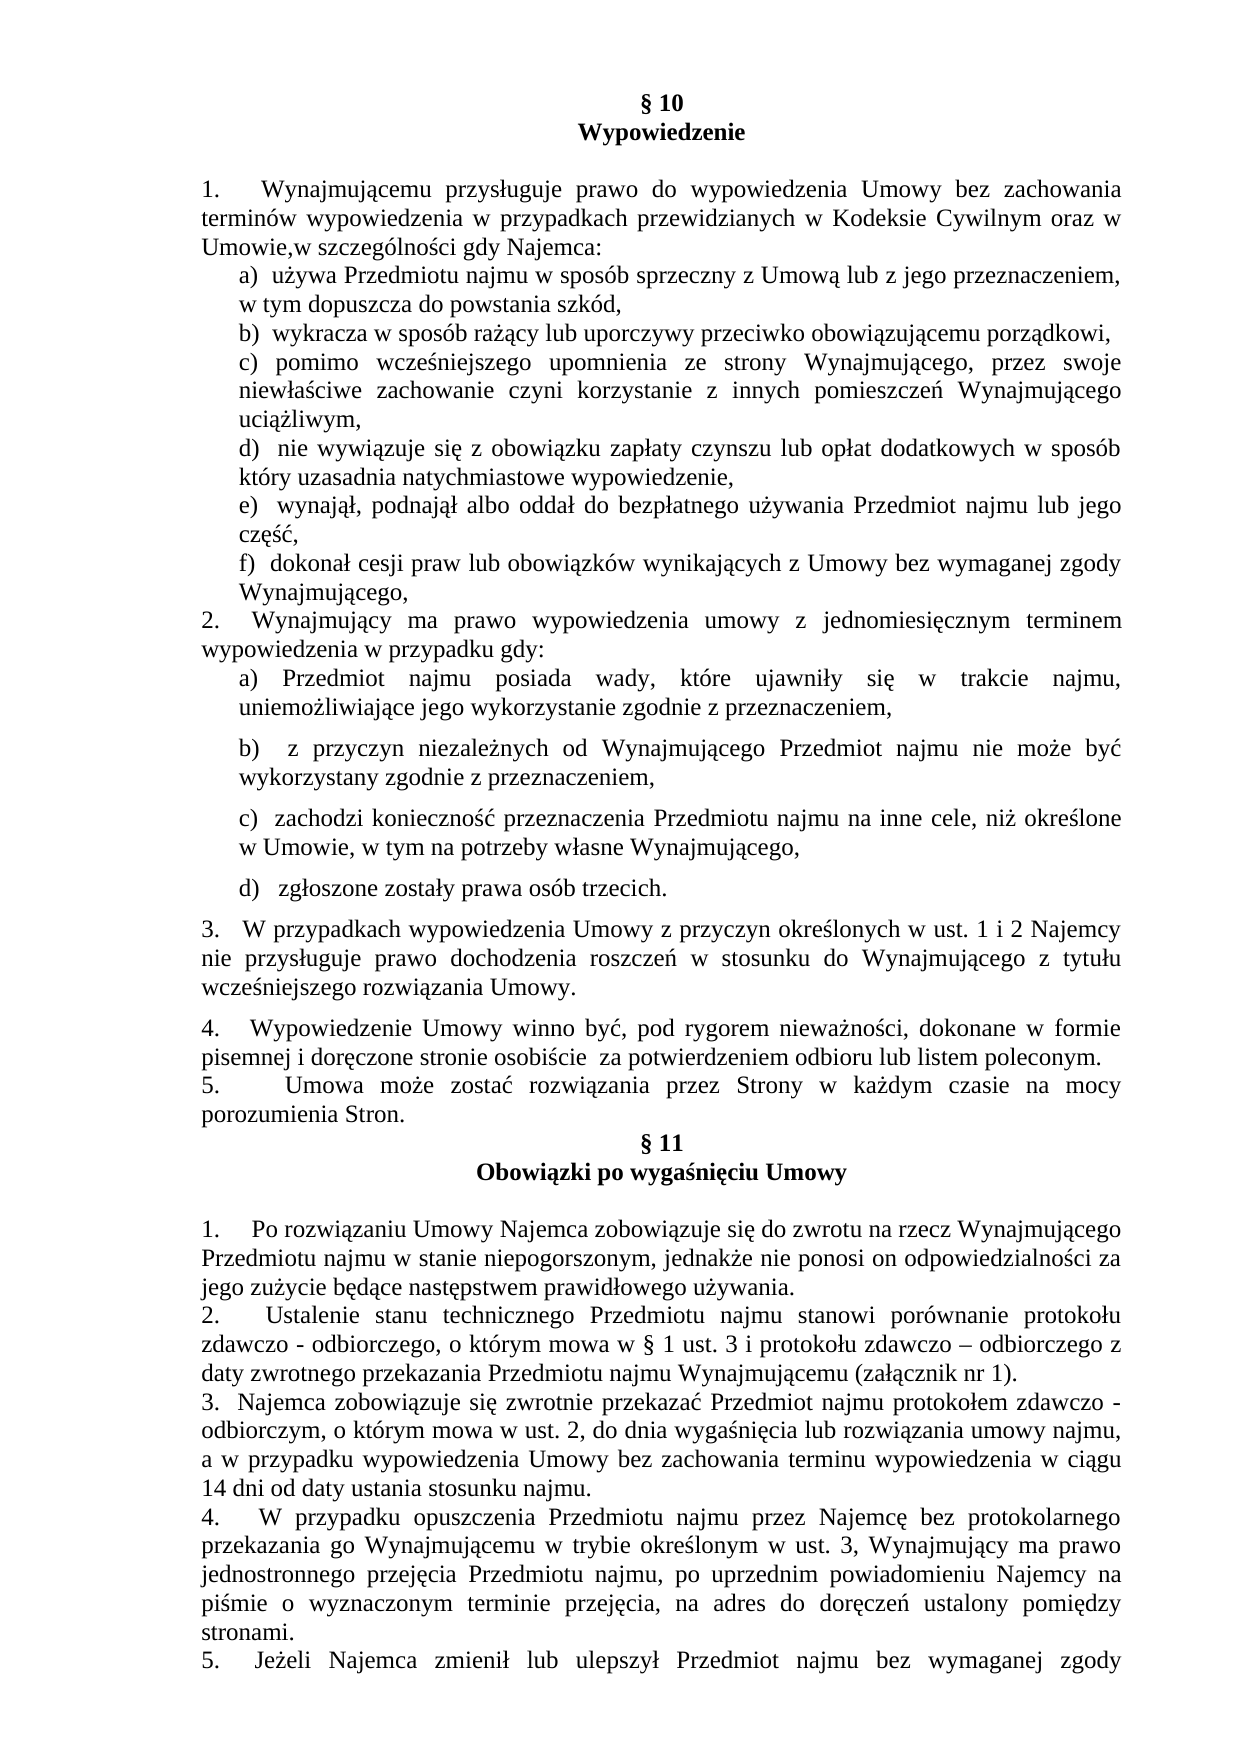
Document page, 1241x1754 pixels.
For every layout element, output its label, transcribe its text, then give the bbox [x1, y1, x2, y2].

list pomimo wcześniejszego upomnienia ze strony Wynajmującego, przez swoje niewłaściwe zachowanie czyni korzystanie z innych pomieszczeń Wynajmującego uciążliwym, [238, 347, 1122, 433]
text a) Przedmiot najmu posiada wady, które ujawniły się w trakcie najmu, uniemożliwiające jego wykorzystanie zgodnie z przeznaczeniem, [238, 663, 1122, 720]
list wynajął, podnajął albo oddał do bezpłatnego używania Przedmiot najmu lub jego część, [238, 490, 1122, 548]
text 2. Wynajmujący ma prawo wypowiedzenia umowy z jednomiesięcznym terminem wypowiedzenia w przypadku gdy: [201, 605, 1122, 663]
text 3. W przypadkach wypowiedzenia Umowy z przyczyn określonych w ust. 1 i 2 Najemcy nie przysługuje prawo dochodzenia roszczeń w stosunku do Wynajmującego z tytułu wcześniejszego rozwiązania Umowy. [201, 914, 1122, 1000]
text b) z przyczyn niezależnych od Wynajmującego Przedmiot najmu nie może być wykorzystany zgodnie z przeznaczeniem, [238, 733, 1122, 790]
text Wypowiedzenie [201, 117, 1122, 145]
list używa Przedmiotu najmu w sposób sprzeczny z Umową lub z jego przeznaczeniem, w tym dopuszcza do powstania szkód, [238, 260, 1122, 318]
list Wynajmującemu przysługuje prawo do wypowiedzenia Umowy bez zachowania terminów wypowiedzenia w przypadkach przewidzianych w Kodeksie Cywilnym oraz w Umowie,w szczególności gdy Najemca: [201, 174, 1122, 260]
list dokonał cesji praw lub obowiązków wynikających z Umowy bez wymaganej zgody Wynajmującego, [238, 548, 1122, 605]
text c) zachodzi konieczność przeznaczenia Przedmiotu najmu na inne cele, niż określone w Umowie, w tym na potrzeby własne Wynajmującego, [238, 803, 1122, 860]
text d) zgłoszone zostały prawa osób trzecich. [238, 873, 1122, 902]
list Ustalenie stanu technicznego Przedmiotu najmu stanowi porównanie protokołu zdawczo - odbiorczego, o którym mowa w § 1 ust. 3 i protokołu zdawczo – odbiorczego z daty zwrotnego przekazania Przedmiotu najmu Wynajmującemu (załącznik nr 1). [201, 1300, 1122, 1387]
list Najemca zobowiązuje się zwrotnie przekazać Przedmiot najmu protokołem zdawczo - odbiorczym, o którym mowa w ust. 2, do dnia wygaśnięcia lub rozwiązania umowy najmu, a w przypadku wypowiedzenia Umowy bez zachowania terminu wypowiedzenia w ciągu 14 dni od daty ustania stosunku najmu. [201, 1387, 1122, 1502]
list wykracza w sposób rażący lub uporczywy przeciwko obowiązującemu porządkowi, [238, 318, 1122, 347]
text § 10 [201, 88, 1122, 117]
text Obowiązki po wygaśnięciu Umowy [201, 1157, 1122, 1185]
list Jeżeli Najemca zmienił lub ulepszył Przedmiot najmu bez wymaganej zgody [201, 1645, 1122, 1674]
list Po rozwiązaniu Umowy Najemca zobowiązuje się do zwrotu na rzecz Wynajmującego Przedmiotu najmu w stanie niepogorszonym, jednakże nie ponosi on odpowiedzialności za jego zużycie będące następstwem prawidłowego używania. [201, 1214, 1122, 1300]
text 4. Wypowiedzenie Umowy winno być, pod rygorem nieważności, dokonane w formie pisemnej i doręczone stronie osobiście za potwierdzeniem odbioru lub listem poleconym. [201, 1013, 1122, 1070]
list W przypadku opuszczenia Przedmiotu najmu przez Najemcę bez protokolarnego przekazania go Wynajmującemu w trybie określonym w ust. 3, Wynajmujący ma prawo jednostronnego przejęcia Przedmiotu najmu, po uprzednim powiadomieniu Najemcy na piśmie o wyznaczonym terminie przejęcia, na adres do doręczeń ustalony pomiędzy stronami. [201, 1502, 1122, 1645]
list nie wywiązuje się z obowiązku zapłaty czynszu lub opłat dodatkowych w sposób który uzasadnia natychmiastowe wypowiedzenie, [238, 433, 1122, 490]
text § 11 [201, 1128, 1122, 1157]
text 5. Umowa może zostać rozwiązania przez Strony w każdym czasie na mocy porozumienia Stron. [201, 1070, 1122, 1128]
